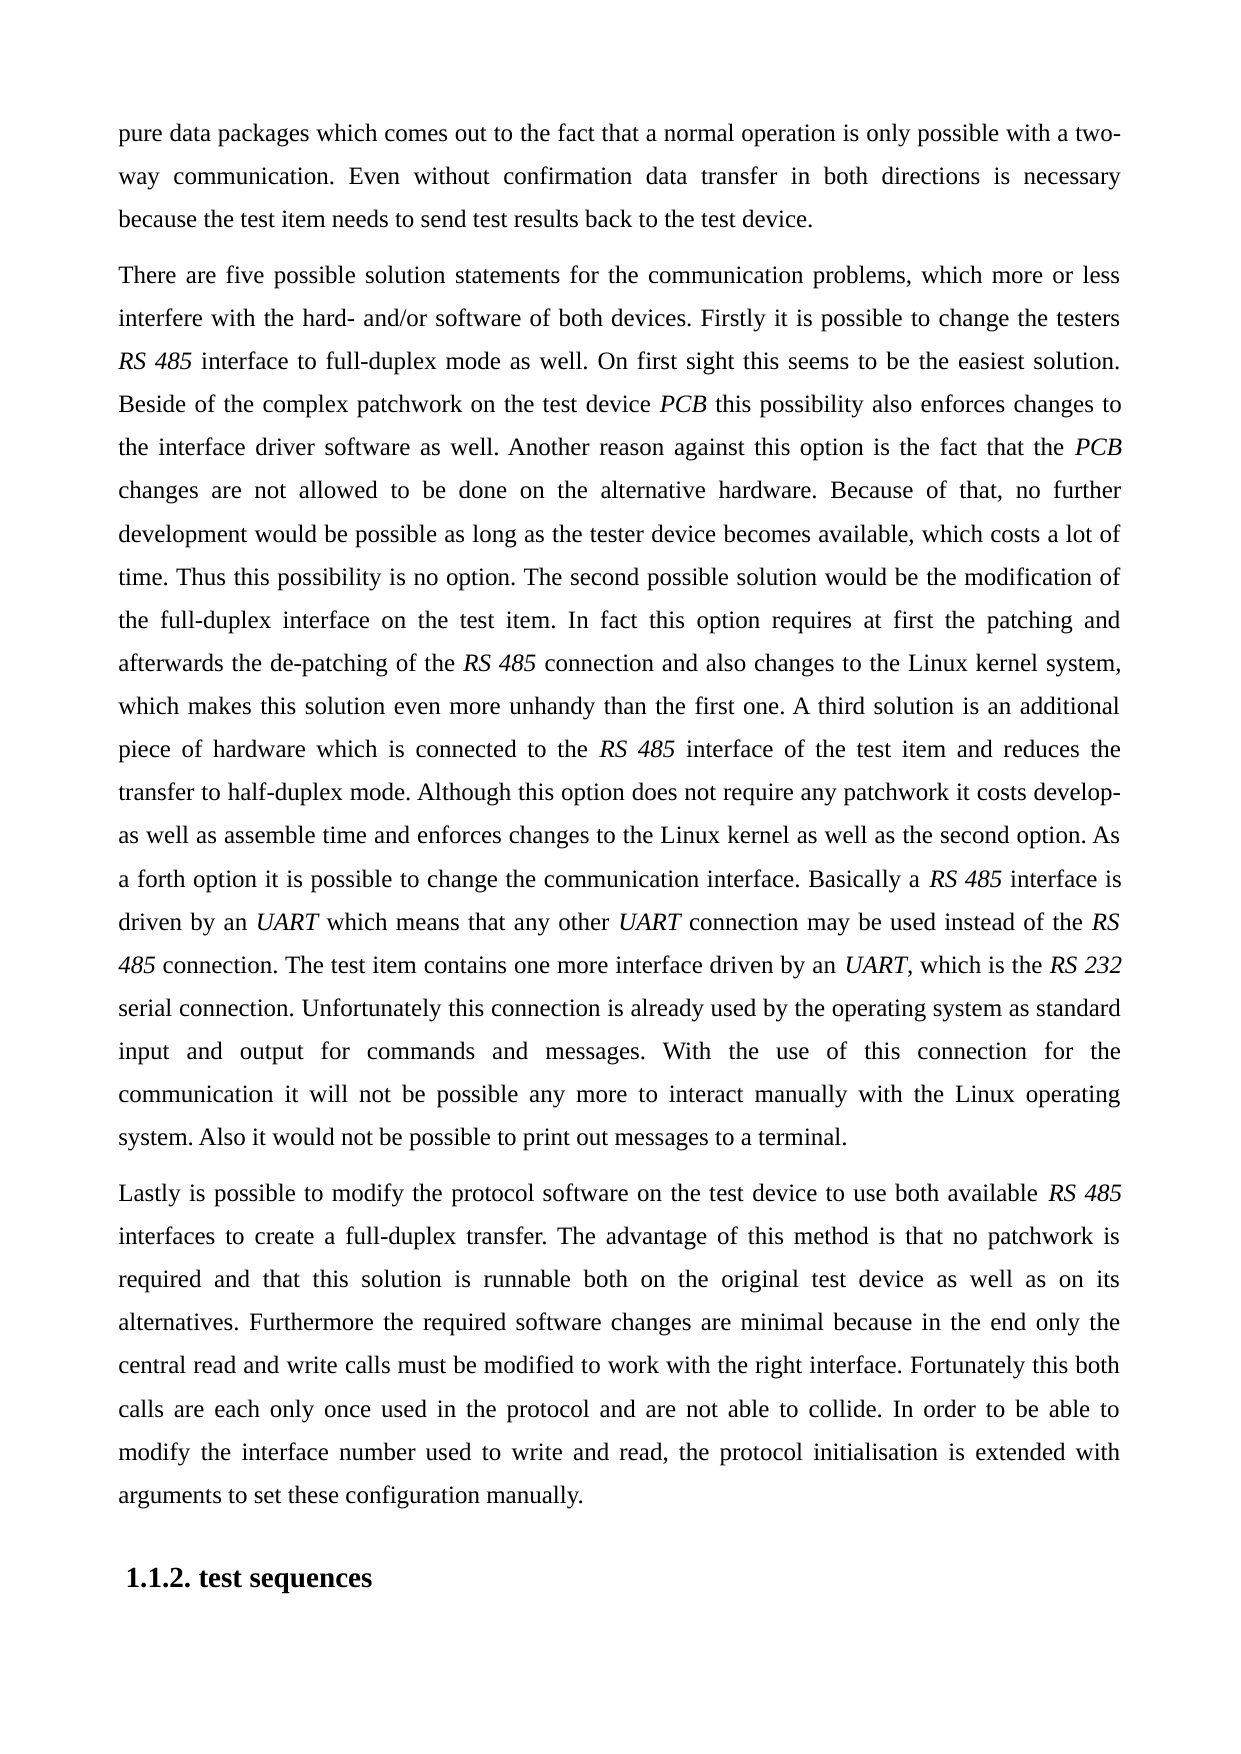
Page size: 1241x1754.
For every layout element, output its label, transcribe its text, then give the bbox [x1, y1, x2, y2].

text There are five possible solution statements for the communication problems, which more or less interfere with the hard- and/or software of both devices. Firstly it is possible to change the testers RS 485 interface to full-duplex mode as well. On first sight this seems to be the easiest solution. Beside of the complex patchwork on the test device PCB this possibility also enforces changes to the interface driver software as well. Another reason against this option is the fact that the PCB changes are not allowed to be done on the alternative hardware. Because of that, no further development would be possible as long as the tester device becomes available, which costs a lot of time. Thus this possibility is no option. The second possible solution would be the modification of the full-duplex interface on the test item. In fact this option requires at first the patching and afterwards the de-patching of the RS 485 connection and also changes to the Linux kernel system, which makes this solution even more unhandy than the first one. A third solution is an additional piece of hardware which is connected to the RS 485 interface of the test item and reduces the transfer to half-duplex mode. Although this option does not require any patchwork it costs develop- as well as assemble time and enforces changes to the Linux kernel as well as the second option. As a forth option it is possible to change the communication interface. Basically a RS 485 interface is driven by an UART which means that any other UART connection may be used instead of the RS 485 connection. The test item contains one more interface driven by an UART, which is the RS 232 serial connection. Unfortunately this connection is already used by the operating system as standard input and output for commands and messages. With the use of this connection for the communication it will not be possible any more to interact manually with the Linux operating system. Also it would not be possible to print out messages to a terminal. [118, 260, 1122, 1151]
text pure data packages which comes out to the fact that a normal operation is only possible with a two-way communication. Even without confirmation data transfer in both directions is necessary because the test item needs to send test results back to the test device. [118, 118, 1122, 233]
text Lastly is possible to modify the protocol software on the test device to use both available RS 485 interfaces to create a full-duplex transfer. The advantage of this method is that no patchwork is required and that this solution is runnable both on the original test device as well as on its alternatives. Furthermore the required software changes are minimal because in the end only the central read and write calls must be modified to work with the right interface. Fortunately this both calls are each only once used in the protocol and are not able to collide. In order to be able to modify the interface number used to write and read, the protocol initialisation is extended with arguments to set these configuration manually. [118, 1178, 1122, 1509]
subtitle test sequences [118, 1561, 1122, 1594]
